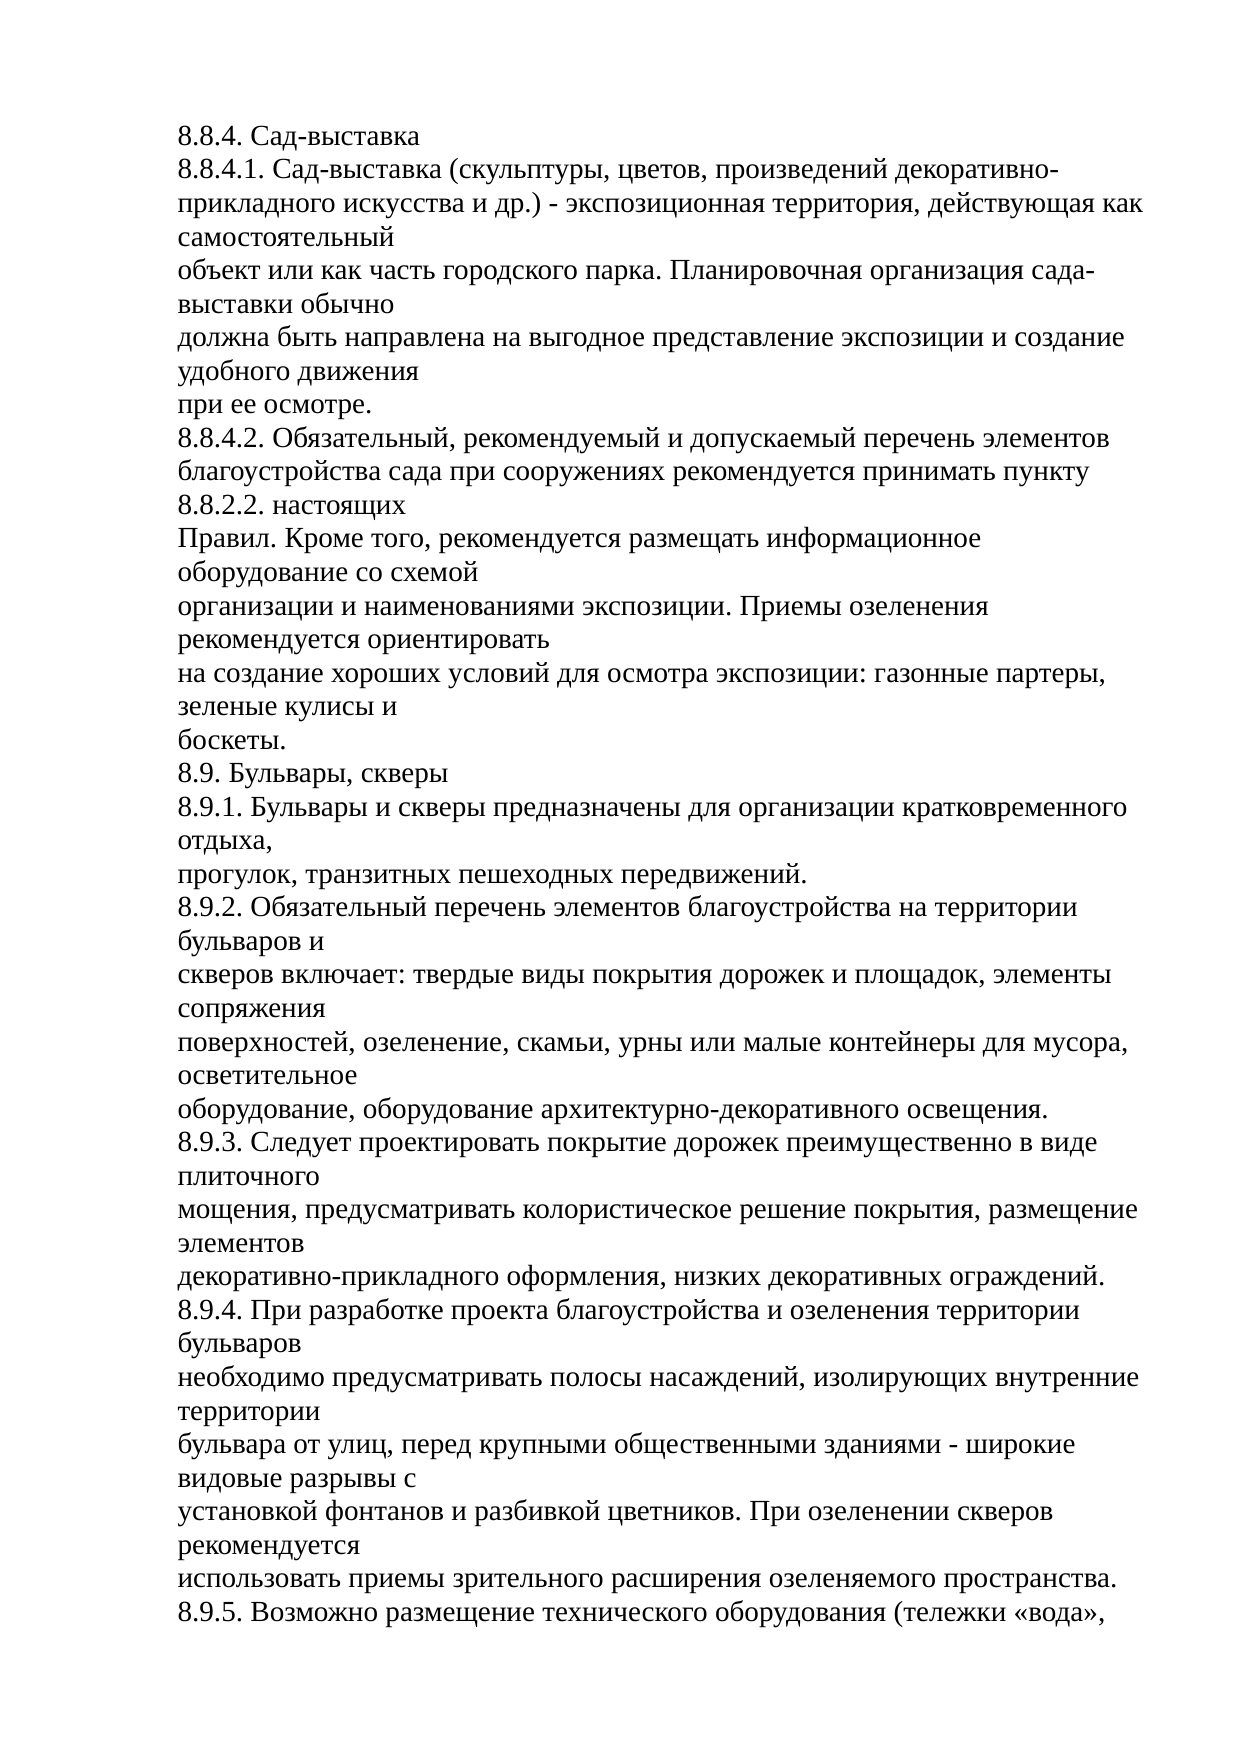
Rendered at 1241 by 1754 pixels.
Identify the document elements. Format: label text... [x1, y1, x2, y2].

text 8.9.3. Следует проектировать покрытие дорожек преимущественно в виде плиточного [177, 1124, 1152, 1191]
text 8.8.4.2. Обязательный, рекомендуемый и допускаемый перечень элементов [177, 420, 1152, 453]
text бульвара от улиц, перед крупными общественными зданиями - широкие видовые разрывы с [177, 1426, 1152, 1493]
text использовать приемы зрительного расширения озеленяемого пространства. [177, 1560, 1152, 1594]
text 8.8.4. Сад-выставка [177, 118, 1152, 152]
text 8.9.5. Возможно размещение технического оборудования (тележки «вода», [177, 1594, 1152, 1627]
text декоративно-прикладного оформления, низких декоративных ограждений. [177, 1258, 1152, 1292]
text Правил. Кроме того, рекомендуется размещать информационное оборудование со схемой [177, 521, 1152, 588]
text 8.9.1. Бульвары и скверы предназначены для организации кратковременного отдыха, [177, 789, 1152, 856]
text на создание хороших условий для осмотра экспозиции: газонные партеры, зеленые кулисы и [177, 655, 1152, 722]
text организации и наименованиями экспозиции. Приемы озеленения рекомендуется ориентировать [177, 588, 1152, 655]
text поверхностей, озеленение, скамьи, урны или малые контейнеры для мусора, осветительное [177, 1024, 1152, 1091]
text должна быть направлена на выгодное представление экспозиции и создание удобного движения [177, 319, 1152, 386]
text благоустройства сада при сооружениях рекомендуется принимать пункту 8.8.2.2. настоящих [177, 453, 1152, 521]
text 8.9. Бульвары, скверы [177, 755, 1152, 789]
text оборудование, оборудование архитектурно-декоративного освещения. [177, 1091, 1152, 1124]
text боскеты. [177, 722, 1152, 755]
text прогулок, транзитных пешеходных передвижений. [177, 856, 1152, 889]
text при ее осмотре. [177, 386, 1152, 420]
text 8.8.4.1. Сад-выставка (скульптуры, цветов, произведений декоративно- [177, 152, 1152, 185]
text 8.9.2. Обязательный перечень элементов благоустройства на территории бульваров и [177, 889, 1152, 957]
text 8.9.4. При разработке проекта благоустройства и озеленения территории бульваров [177, 1292, 1152, 1359]
text прикладного искусства и др.) - экспозиционная территория, действующая как самостоятельный [177, 185, 1152, 252]
text установкой фонтанов и разбивкой цветников. При озеленении скверов рекомендуется [177, 1493, 1152, 1560]
text скверов включает: твердые виды покрытия дорожек и площадок, элементы сопряжения [177, 957, 1152, 1024]
text необходимо предусматривать полосы насаждений, изолирующих внутренние территории [177, 1359, 1152, 1426]
text объект или как часть городского парка. Планировочная организация сада-выставки обычно [177, 252, 1152, 319]
text мощения, предусматривать колористическое решение покрытия, размещение элементов [177, 1191, 1152, 1258]
